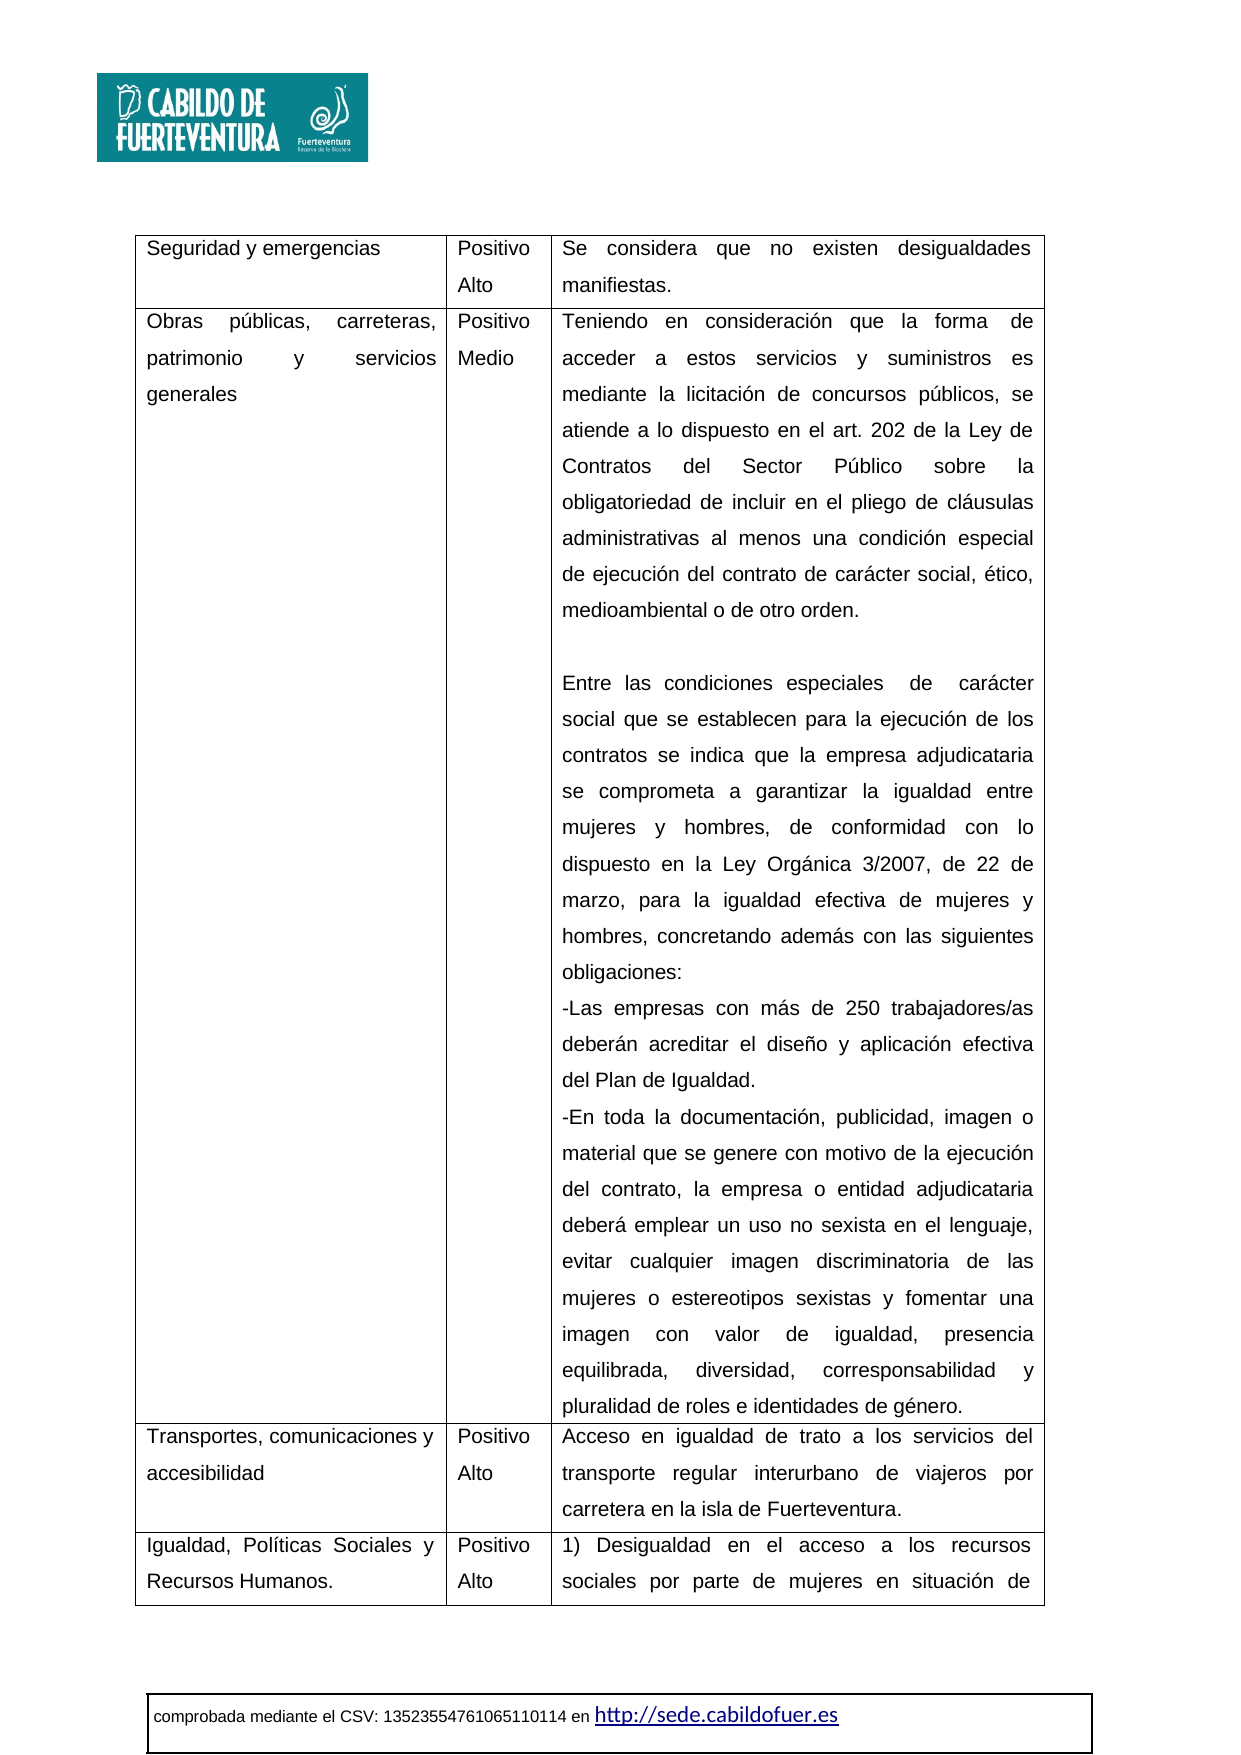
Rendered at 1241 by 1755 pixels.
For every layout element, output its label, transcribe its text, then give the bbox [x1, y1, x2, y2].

table_cell Transportes, comunicaciones y accesibilidad [136, 1424, 446, 1532]
table_header Se considera que no existen desigualdades manifiestas. [552, 236, 1044, 308]
table_cell Igualdad, Políticas Sociales y Recursos Humanos. [136, 1533, 446, 1605]
table_header Positivo Alto [447, 236, 551, 308]
table_cell Acceso en igualdad de trato a los servicios del transporte regular interurbano de viajeros por carretera en la isla de Fuerteventura. [552, 1424, 1044, 1532]
table_cell Obras públicas, carreteras, patrimonio y servicios generales [136, 309, 446, 1423]
table_cell 1) Desigualdad en el acceso a los recursos sociales por parte de mujeres en situación de [552, 1533, 1044, 1605]
table_cell Positivo Medio [447, 309, 551, 1423]
table_cell Positivo Alto [447, 1424, 551, 1532]
table_header Seguridad y emergencias [136, 236, 446, 308]
table_cell Teniendo en consideración que la forma de acceder a estos servicios y suministros es mediante la licitación de concursos públicos, se atiende a lo dispuesto en el art. 202 de la Ley de Contratos del Sector Público sobre la obligatoriedad de incluir en el pliego de cláusulas administrativas al menos una condición especial de ejecución del contrato de carácter social, ético, medioambiental o de otro orden. Entre las condiciones especiales de carácter social que se establecen para la ejecución de los contratos se indica que la empresa adjudicataria se comprometa a garantizar la igualdad entre mujeres y hombres, de conformidad con lo dispuesto en la Ley Orgánica 3/2007, de 22 de marzo, para la igualdad efectiva de mujeres y hombres, concretando además con las siguientes obligaciones: -Las empresas con más de 250 trabajadores/as deberán acreditar el diseño y aplicación efectiva del Plan de Igualdad. -En toda la documentación, publicidad, imagen o material que se genere con motivo de la ejecución del contrato, la empresa o entidad adjudicataria deberá emplear un uso no sexista en el lenguaje, evitar cualquier imagen discriminatoria de las mujeres o estereotipos sexistas y fomentar una imagen con valor de igualdad, presencia equilibrada, diversidad, corresponsabilidad y pluralidad de roles e identidades de género. [552, 309, 1044, 1423]
table_cell Positivo Alto [447, 1533, 551, 1605]
